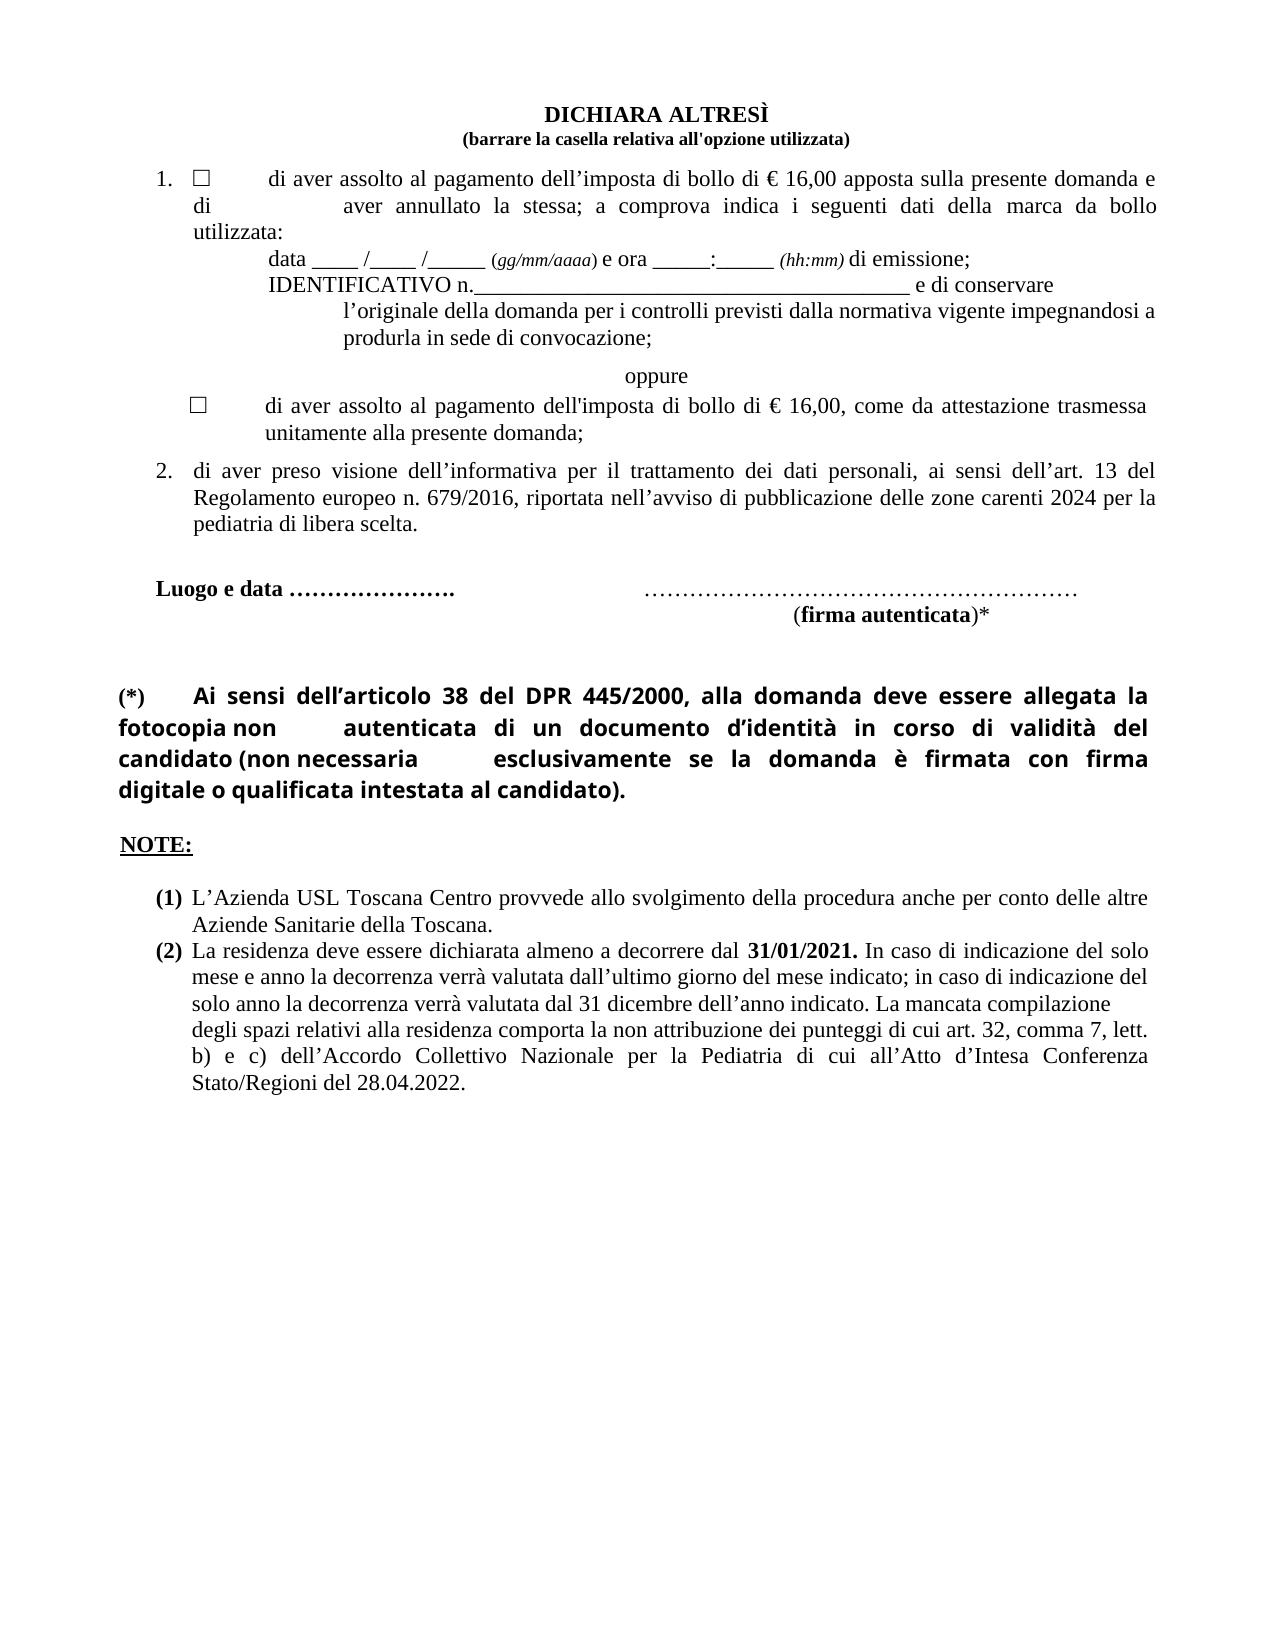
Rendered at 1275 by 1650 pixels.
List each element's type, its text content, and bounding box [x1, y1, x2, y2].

list data ____ /____ /_____ (gg/mm/aaaa) e ora _____:_____ (hh:mm) di emissione; [193, 245, 1157, 271]
text (firma autenticata)* [118, 601, 1150, 627]
list IDENTIFICATIVO n.______________________________________ e di conservare l’originale della domanda per i controlli previsti dalla normativa vigente impegnandosi a produrla in sede di convocazione; [193, 271, 1157, 350]
text degli spazi relativi alla residenza comporta la non attribuzione dei punteggi di cui art. 32, comma 7, lett. b) e c) dell’Accordo Collettivo Nazionale per la Pediatria di cui all’Atto d’Intesa Conferenza Stato/Regioni del 28.04.2022. [156, 1016, 1150, 1095]
text NOTE: [120, 832, 1150, 858]
list di aver preso visione dell’informativa per il trattamento dei dati personali, ai sensi dell’art. 13 del Regolamento europeo n. 679/2016, riportata nell’avviso di pubblicazione delle zone carenti 2024 per la pediatria di libera scelta. [156, 458, 1157, 537]
text (*) Ai sensi dell’articolo 38 del DPR 445/2000, alla domanda deve essere allegata la fotocopia non autenticata di un documento d’identità in corso di validità del candidato (non necessaria esclusivamente se la domanda è firmata con firma digitale o qualificata intestata al candidato). [118, 680, 1150, 805]
list (barrare la casella relativa all'opzione utilizzata) [118, 128, 1157, 149]
text (1) L’Azienda USL Toscana Centro provvede allo svolgimento della procedura anche per conto delle altre Aziende Sanitarie della Toscana. [156, 884, 1150, 937]
text (2) La residenza deve essere dichiarata almeno a decorrere dal 31/01/2021. In caso di indicazione del solo mese e anno la decorrenza verrà valutata dall’ultimo giorno del mese indicato; in caso di indicazione del solo anno la decorrenza verrà valutata dal 31 dicembre dell’anno indicato. La mancata compilazione [156, 937, 1150, 1016]
list Luogo e data …………………. ………………………………………………… [118, 575, 1157, 601]
list □ di aver assolto al pagamento dell’imposta di bollo di € 16,00 apposta sulla presente domanda e di aver annullato la stessa; a comprova indica i seguenti dati della marca da bollo utilizzata: [156, 161, 1157, 245]
list DICHIARA ALTRESÌ [118, 101, 1157, 128]
list oppure [118, 362, 1157, 388]
list □ di aver assolto al pagamento dell'imposta di bollo di € 16,00, come da attestazione trasmessa unitamente alla presente domanda; [190, 388, 1157, 446]
